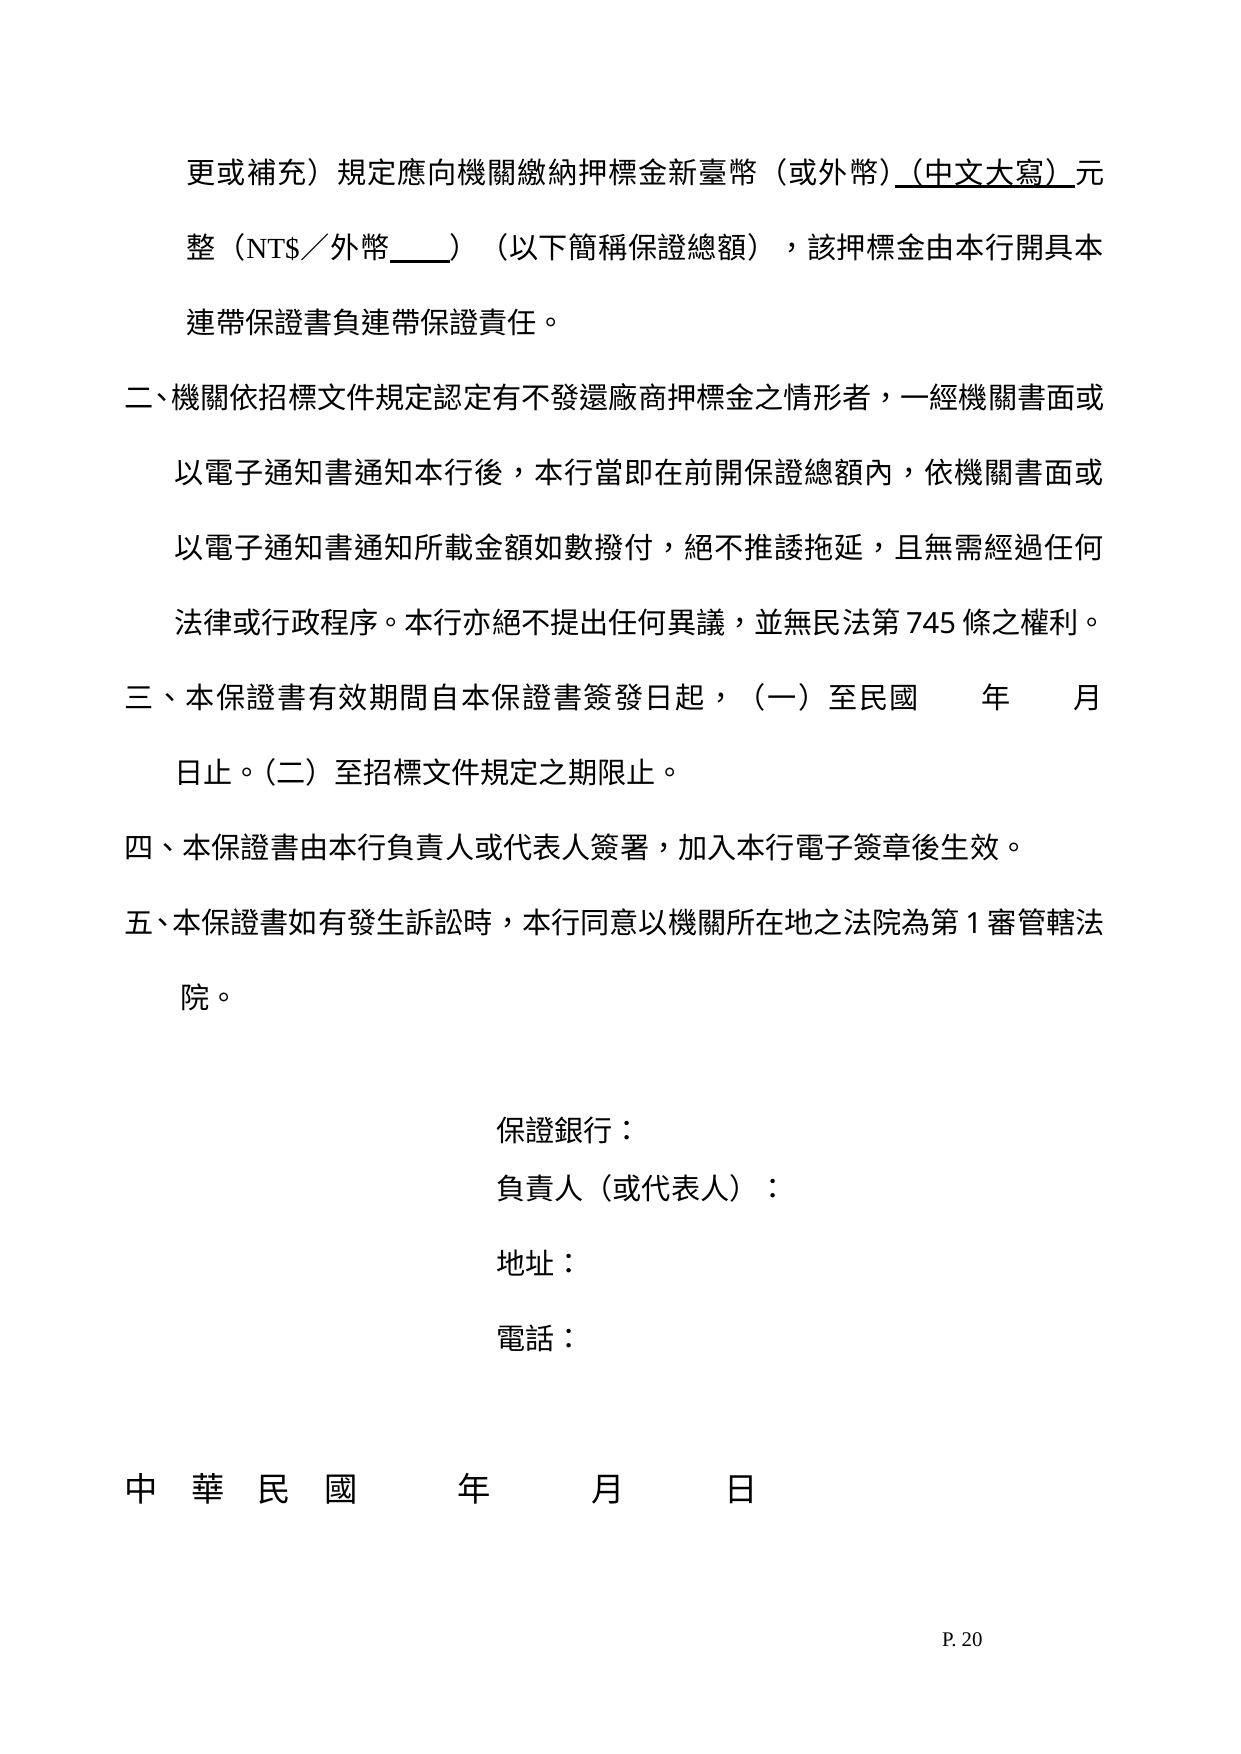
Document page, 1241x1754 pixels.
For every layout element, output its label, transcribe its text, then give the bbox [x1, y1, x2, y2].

text 四、本保證書由本行負責人或代表人簽署，加入本行電子簽章後生效。 [124, 808, 1104, 883]
text 更或補充）規定應向機關繳納押標金新臺幣（或外幣）（中文大寫）元整（NT$／外幣 ）（以下簡稱保證總額），該押標金由本行開具本連帶保證書負連帶保證責任。 [124, 133, 1104, 358]
text 三、本保證書有效期間自本保證書簽發日起，（一）至民國 年 月 日止。（二）至招標文件規定之期限止。 [124, 658, 1104, 808]
text 負責人（或代表人）： [187, 1149, 1104, 1224]
text 地址： [187, 1224, 1104, 1299]
text 中華民國 年 月 日 [124, 1449, 1104, 1524]
text 保證銀行： [187, 1108, 1104, 1149]
text 五、本保證書如有發生訴訟時，本行同意以機關所在地之法院為第1審管轄法院。 [124, 883, 1104, 1033]
text 二、機關依招標文件規定認定有不發還廠商押標金之情形者，一經機關書面或以電子通知書通知本行後，本行當即在前開保證總額內，依機關書面或以電子通知書通知所載金額如數撥付，絕不推諉拖延，且無需經過任何法律或行政程序。本行亦絕不提出任何異議，並無民法第745條之權利。 [124, 358, 1104, 658]
text 電話： [187, 1299, 1104, 1374]
